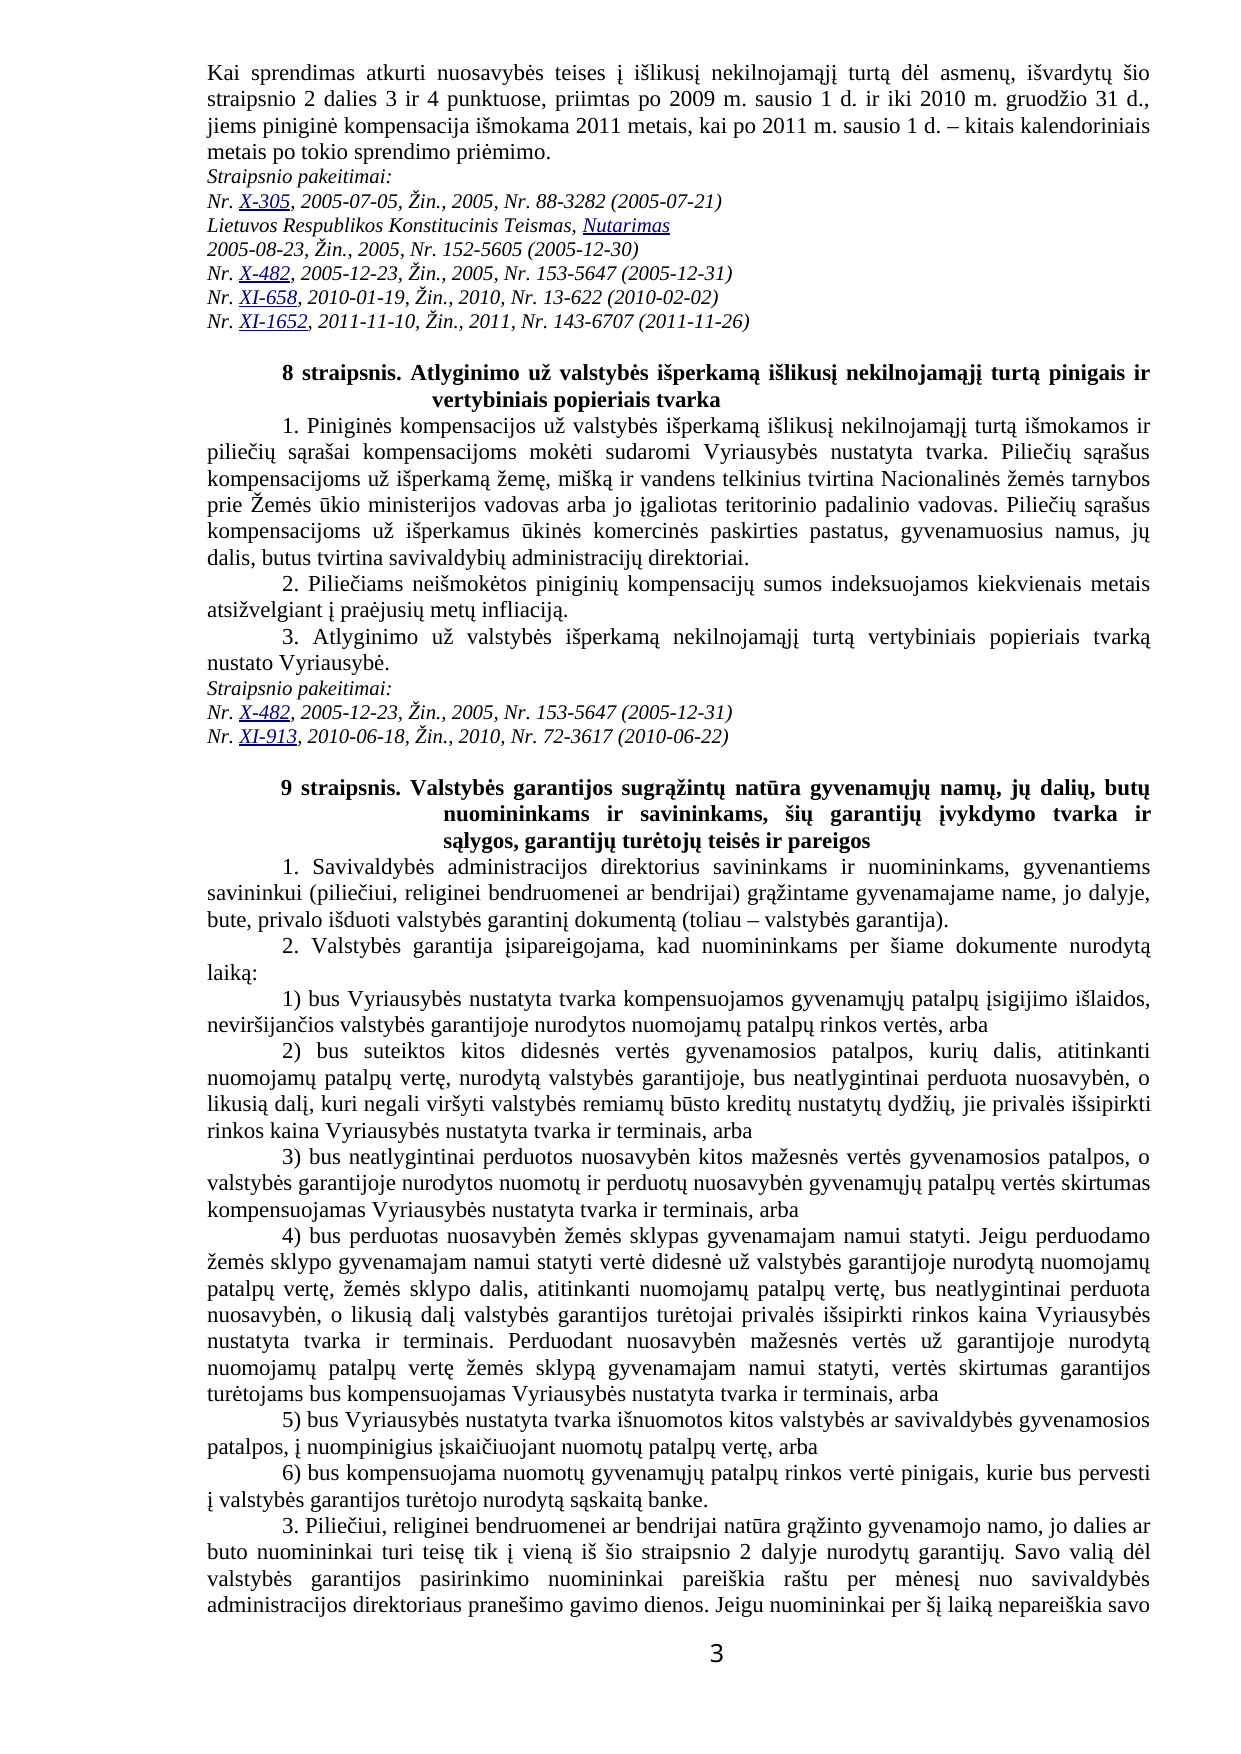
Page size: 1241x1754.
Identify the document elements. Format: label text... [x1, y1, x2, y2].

text Nr. X-482, 2005-12-23, Žin., 2005, Nr. 153-5647 (2005-12-31) [207, 699, 1152, 724]
text 2. Valstybės garantija įsipareigojama, kad nuomininkams per šiame dokumente nurodytą laiką: [207, 932, 1152, 985]
text Nr. XI-913, 2010-06-18, Žin., 2010, Nr. 72-3617 (2010-06-22) [207, 724, 1152, 748]
text 3. Atlyginimo už valstybės išperkamą nekilnojamąjį turtą vertybiniais popieriais tvarką nustato Vyriausybė. [207, 623, 1152, 676]
text Nr. XI-658, 2010-01-19, Žin., 2010, Nr. 13-622 (2010-02-02) [207, 285, 1152, 309]
text Nr. X-305, 2005-07-05, Žin., 2005, Nr. 88-3282 (2005-07-21) [207, 188, 1152, 213]
text 9 straipsnis. Valstybės garantijos sugrąžintų natūra gyvenamųjų namų, jų dalių, butų nuomininkams ir savininkams, šių garantijų įvykdymo tvarka ir sąlygos, garantijų turėtojų teisės ir pareigos [281, 774, 1152, 853]
text 5) bus Vyriausybės nustatyta tvarka išnuomotos kitos valstybės ar savivaldybės gyvenamosios patalpos, į nuompinigius įskaičiuojant nuomotų patalpų vertę, arba [207, 1407, 1152, 1459]
text 2. Piliečiams neišmokėtos piniginių kompensacijų sumos indeksuojamos kiekvienais metais atsižvelgiant į praėjusių metų infliaciją. [207, 570, 1152, 623]
text 4) bus perduotas nuosavybėn žemės sklypas gyvenamajam namui statyti. Jeigu perduodamo žemės sklypo gyvenamajam namui statyti vertė didesnė už valstybės garantijoje nurodytą nuomojamų patalpų vertę, žemės sklypo dalis, atitinkanti nuomojamų patalpų vertę, bus neatlygintinai perduota nuosavybėn, o likusią dalį valstybės garantijos turėtojai privalės išsipirkti rinkos kaina Vyriausybės nustatyta tvarka ir terminais. Perduodant nuosavybėn mažesnės vertės už garantijoje nurodytą nuomojamų patalpų vertę žemės sklypą gyvenamajam namui statyti, vertės skirtumas garantijos turėtojams bus kompensuojamas Vyriausybės nustatyta tvarka ir terminais, arba [207, 1222, 1152, 1407]
text Nr. XI-1652, 2011-11-10, Žin., 2011, Nr. 143-6707 (2011-11-26) [207, 309, 1152, 333]
text Straipsnio pakeitimai: [207, 676, 1152, 699]
text 1. Piniginės kompensacijos už valstybės išperkamą išlikusį nekilnojamąjį turtą išmokamos ir piliečių sąrašai kompensacijoms mokėti sudaromi Vyriausybės nustatyta tvarka. Piliečių sąrašus kompensacijoms už išperkamą žemę, mišką ir vandens telkinius tvirtina Nacionalinės žemės tarnybos prie Žemės ūkio ministerijos vadovas arba jo įgaliotas teritorinio padalinio vadovas. Piliečių sąrašus kompensacijoms už išperkamus ūkinės komercinės paskirties pastatus, gyvenamuosius namus, jų dalis, butus tvirtina savivaldybių administracijų direktoriai. [207, 412, 1152, 570]
text Kai sprendimas atkurti nuosavybės teises į išlikusį nekilnojamąjį turtą dėl asmenų, išvardytų šio straipsnio 2 dalies 3 ir 4 punktuose, priimtas po 2009 m. sausio 1 d. ir iki 2010 m. gruodžio 31 d., jiems piniginė kompensacija išmokama 2011 metais, kai po 2011 m. sausio 1 d. – kitais kalendoriniais metais po tokio sprendimo priėmimo. [207, 59, 1152, 164]
text 1. Savivaldybės administracijos direktorius savininkams ir nuomininkams, gyvenantiems savininkui (piliečiui, religinei bendruomenei ar bendrijai) grąžintame gyvenamajame name, jo dalyje, bute, privalo išduoti valstybės garantinį dokumentą (toliau – valstybės garantija). [207, 853, 1152, 932]
text 2) bus suteiktos kitos didesnės vertės gyvenamosios patalpos, kurių dalis, atitinkanti nuomojamų patalpų vertę, nurodytą valstybės garantijoje, bus neatlygintinai perduota nuosavybėn, o likusią dalį, kuri negali viršyti valstybės remiamų būsto kreditų nustatytų dydžių, jie privalės išsipirkti rinkos kaina Vyriausybės nustatyta tvarka ir terminais, arba [207, 1038, 1152, 1143]
text Nr. X-482, 2005-12-23, Žin., 2005, Nr. 153-5647 (2005-12-31) [207, 261, 1152, 285]
text 3. Piliečiui, religinei bendruomenei ar bendrijai natūra grąžinto gyvenamojo namo, jo dalies ar buto nuomininkai turi teisę tik į vieną iš šio straipsnio 2 dalyje nurodytų garantijų. Savo valią dėl valstybės garantijos pasirinkimo nuomininkai pareiškia raštu per mėnesį nuo savivaldybės administracijos direktoriaus pranešimo gavimo dienos. Jeigu nuomininkai per šį laiką nepareiškia savo [207, 1512, 1152, 1617]
text 2005-08-23, Žin., 2005, Nr. 152-5605 (2005-12-30) [207, 237, 1152, 261]
text 8 straipsnis. Atlyginimo už valstybės išperkamą išlikusį nekilnojamąjį turtą pinigais ir vertybiniais popieriais tvarka [282, 359, 1152, 412]
text 3) bus neatlygintinai perduotos nuosavybėn kitos mažesnės vertės gyvenamosios patalpos, o valstybės garantijoje nurodytos nuomotų ir perduotų nuosavybėn gyvenamųjų patalpų vertės skirtumas kompensuojamas Vyriausybės nustatyta tvarka ir terminais, arba [207, 1143, 1152, 1222]
text Straipsnio pakeitimai: [207, 164, 1152, 188]
text 1) bus Vyriausybės nustatyta tvarka kompensuojamos gyvenamųjų patalpų įsigijimo išlaidos, neviršijančios valstybės garantijoje nurodytos nuomojamų patalpų rinkos vertės, arba [207, 985, 1152, 1038]
text 6) bus kompensuojama nuomotų gyvenamųjų patalpų rinkos vertė pinigais, kurie bus pervesti į valstybės garantijos turėtojo nurodytą sąskaitą banke. [207, 1459, 1152, 1512]
text Lietuvos Respublikos Konstitucinis Teismas, Nutarimas [207, 213, 1152, 237]
